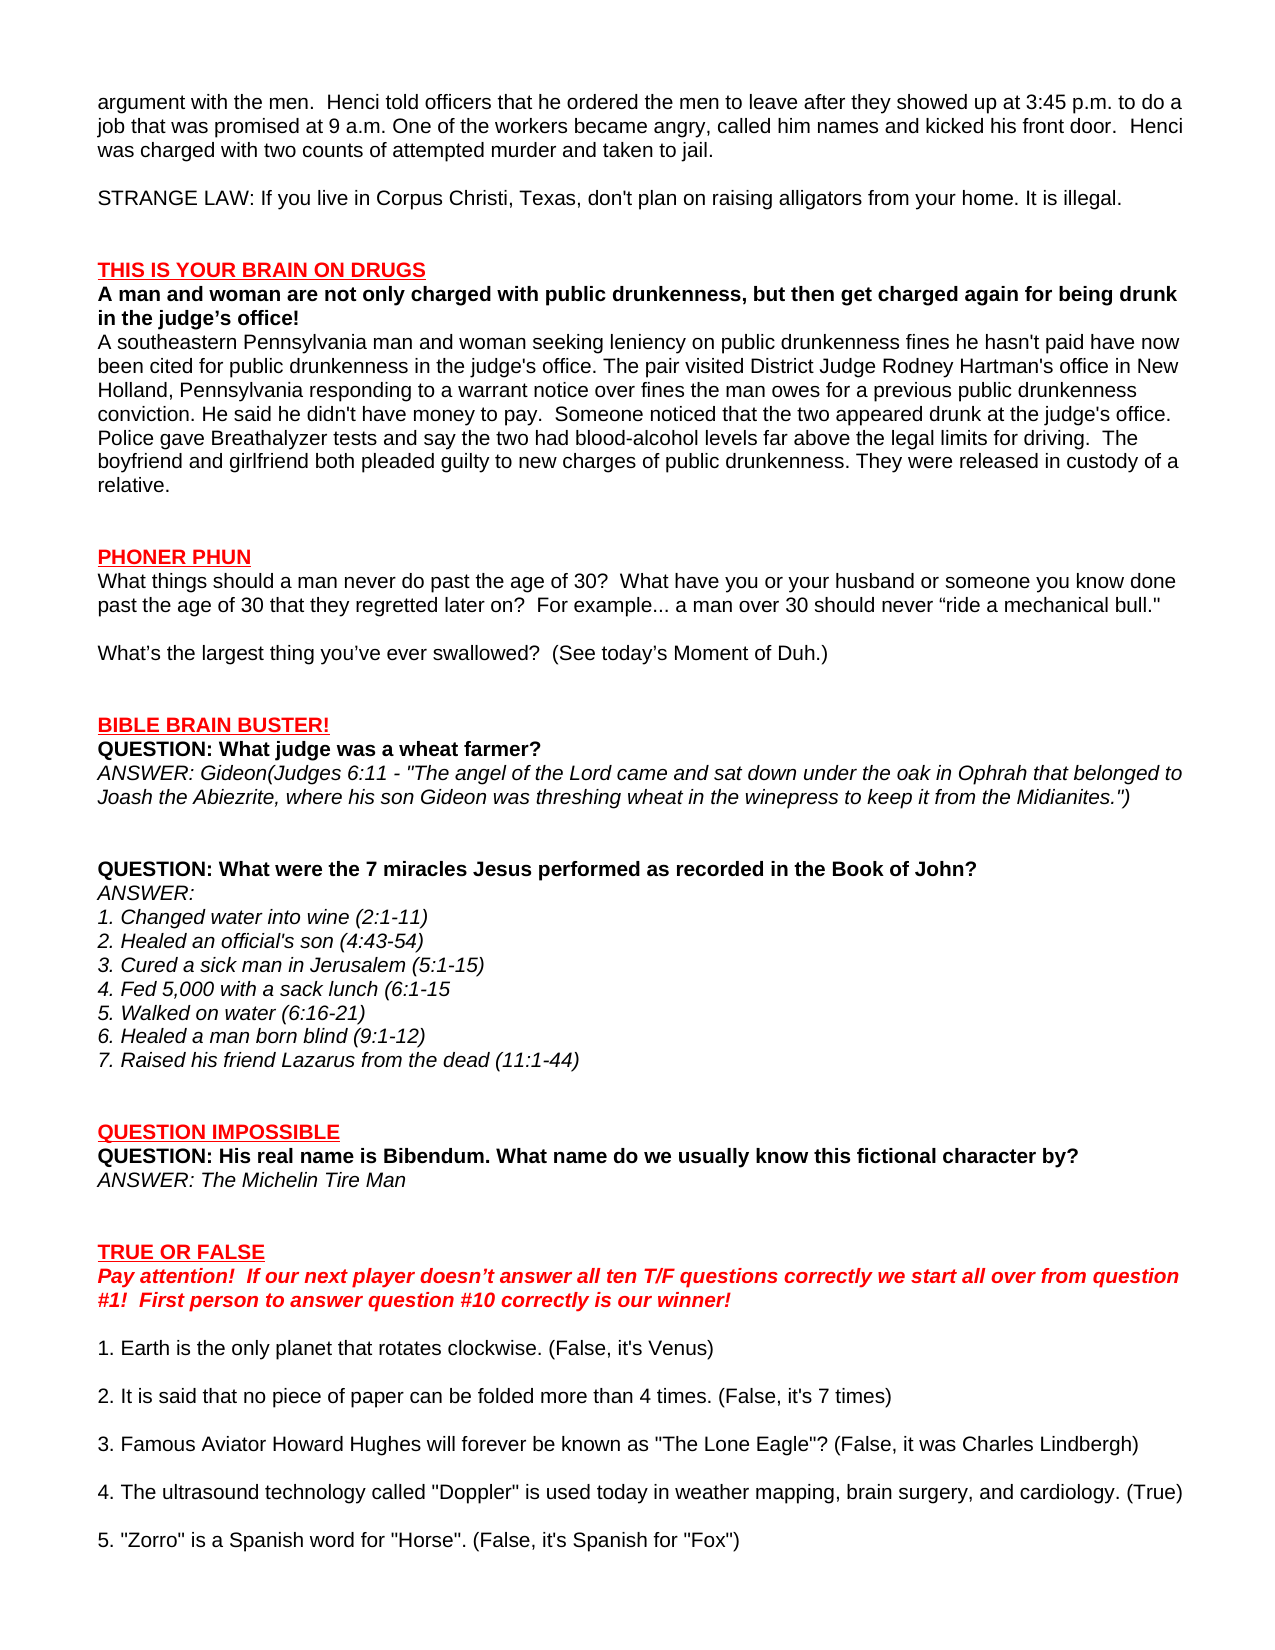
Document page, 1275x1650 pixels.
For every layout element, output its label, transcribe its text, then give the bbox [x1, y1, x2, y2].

text PHONER PHUN [97, 545, 1185, 569]
text QUESTION IMPOSSIBLE [97, 1120, 1185, 1144]
text A man and woman are not only charged with public drunkenness, but then get charged again for being drunk in the judge’s office! [97, 282, 1185, 329]
text 5. "Zorro" is a Spanish word for "Horse". (False, it's Spanish for "Fox") [97, 1527, 1185, 1551]
text 2. It is said that no piece of paper can be folded more than 4 times. (False, it's 7 times) [97, 1384, 1185, 1408]
text ANSWER: The Michelin Tire Man [97, 1168, 1185, 1192]
text BIBLE BRAIN BUSTER! [97, 713, 1185, 737]
text STRANGE LAW: If you live in Corpus Christi, Texas, don't plan on raising alligators from your home. It is illegal. [97, 186, 1185, 210]
text What’s the largest thing you’ve ever swallowed? (See today’s Moment of Duh.) [97, 641, 1185, 665]
text argument with the men. Henci told officers that he ordered the men to leave after they showed up at 3:45 p.m. to do a job that was promised at 9 a.m. One of the workers became angry, called him names and kicked his front door. Henci was charged with two counts of attempted murder and taken to jail. [97, 90, 1185, 162]
text TRUE OR FALSE [97, 1240, 1185, 1264]
text What things should a man never do past the age of 30? What have you or your husband or someone you know done past the age of 30 that they regretted later on? For example... a man over 30 should never “ride a mechanical bull." [97, 569, 1185, 617]
text 1. Earth is the only planet that rotates clockwise. (False, it's Venus) [97, 1336, 1185, 1360]
text A southeastern Pennsylvania man and woman seeking leniency on public drunkenness fines he hasn't paid have now been cited for public drunkenness in the judge's office. The pair visited District Judge Rodney Hartman's office in New Holland, Pennsylvania responding to a warrant notice over fines the man owes for a previous public drunkenness conviction. He said he didn't have money to pay. Someone noticed that the two appeared drunk at the judge's office. Police gave Breathalyzer tests and say the two had blood-alcohol levels far above the legal limits for driving. The boyfriend and girlfriend both pleaded guilty to new charges of public drunkenness. They were released in custody of a relative. [97, 329, 1185, 497]
text 3. Famous Aviator Howard Hughes will forever be known as "The Lone Eagle"? (False, it was Charles Lindbergh) [97, 1432, 1185, 1456]
text Pay attention! If our next player doesn’t answer all ten T/F questions correctly we start all over from question #1! First person to answer question #10 correctly is our winner! [97, 1264, 1185, 1312]
text 4. The ultrasound technology called "Doppler" is used today in weather mapping, brain surgery, and cardiology. (True) [97, 1479, 1185, 1503]
text QUESTION: His real name is Bibendum. What name do we usually know this fictional character by? [97, 1144, 1185, 1168]
text QUESTION: What judge was a wheat farmer? [97, 737, 1185, 761]
text QUESTION: What were the 7 miracles Jesus performed as recorded in the Book of John? ANSWER: [97, 857, 1185, 904]
text ANSWER: Gideon (Judges 6:11 - "The angel of the Lord came and sat down under the oak in Ophrah that belonged to Joash the Abiezrite, where his son Gideon was threshing wheat in the winepress to keep it from the Midianites.") [97, 761, 1185, 809]
text 1. Changed water into wine (2:1-11) 2. Healed an official's son (4:43-54) 3. Cured a sick man in Jerusalem (5:1-15) 4. Fed 5,000 with a sack lunch (6:1-15 5. Walked on water (6:16-21) 6. Healed a man born blind (9:1-12) 7. Raised his friend Lazarus from the dead (11:1-44) [97, 904, 1185, 1072]
text THIS IS YOUR BRAIN ON DRUGS [97, 258, 1185, 282]
